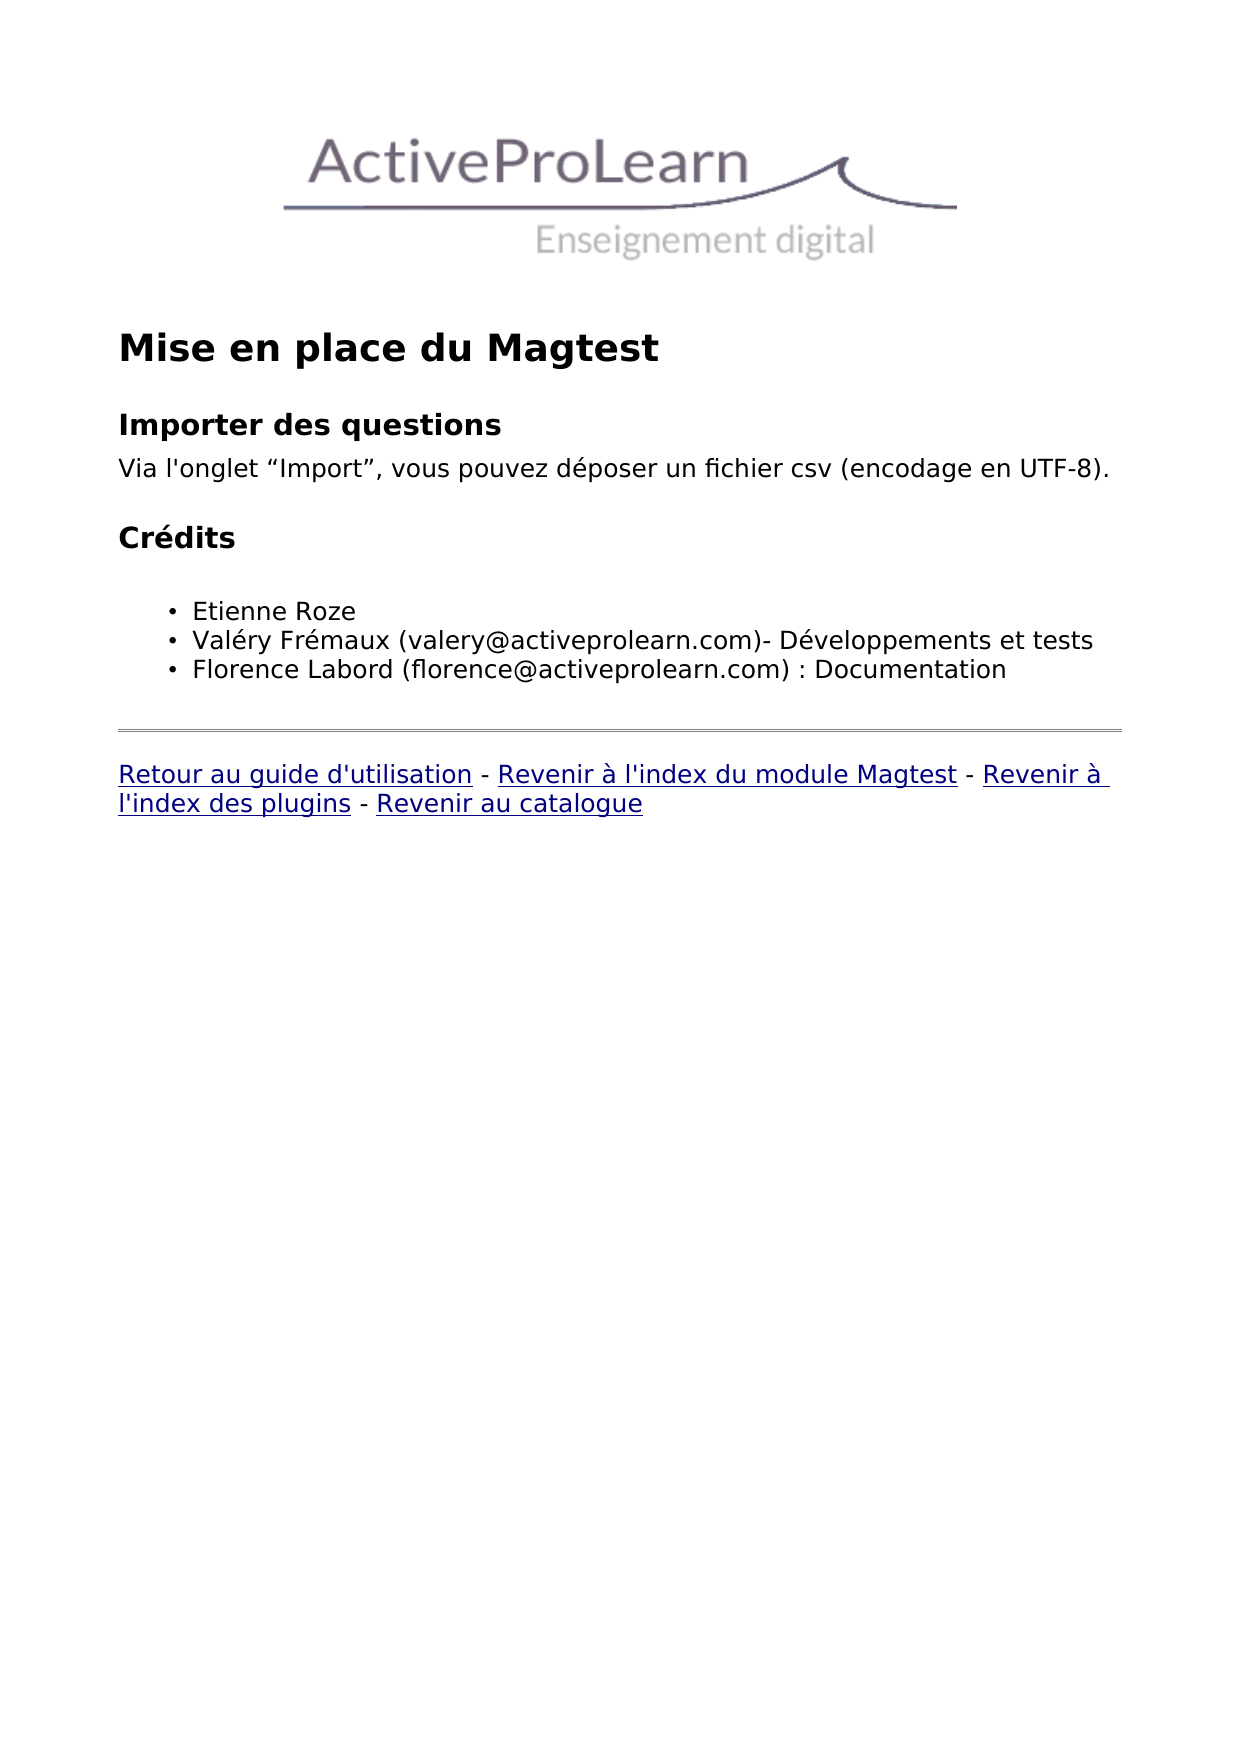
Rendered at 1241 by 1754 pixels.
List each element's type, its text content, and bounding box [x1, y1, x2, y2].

subtitle Importer des questions [118, 408, 1122, 442]
text Retour au guide d'utilisation - Revenir à l'index du module Magtest - Revenir à l'index des plugins - Revenir au catalogue [118, 761, 1122, 819]
list Florence Labord (florence@activeprolearn.com) : Documentation [177, 656, 1122, 685]
list Etienne Roze [177, 597, 1122, 626]
text Via l'onglet “Import”, vous pouvez déposer un fichier csv (encodage en UTF-8). [118, 454, 1122, 484]
picture [283, 118, 957, 261]
subtitle Crédits [118, 521, 1122, 555]
subtitle Mise en place du Magtest [118, 327, 1122, 371]
list Valéry Frémaux (valery@activeprolearn.com)- Développements et tests [177, 626, 1122, 656]
